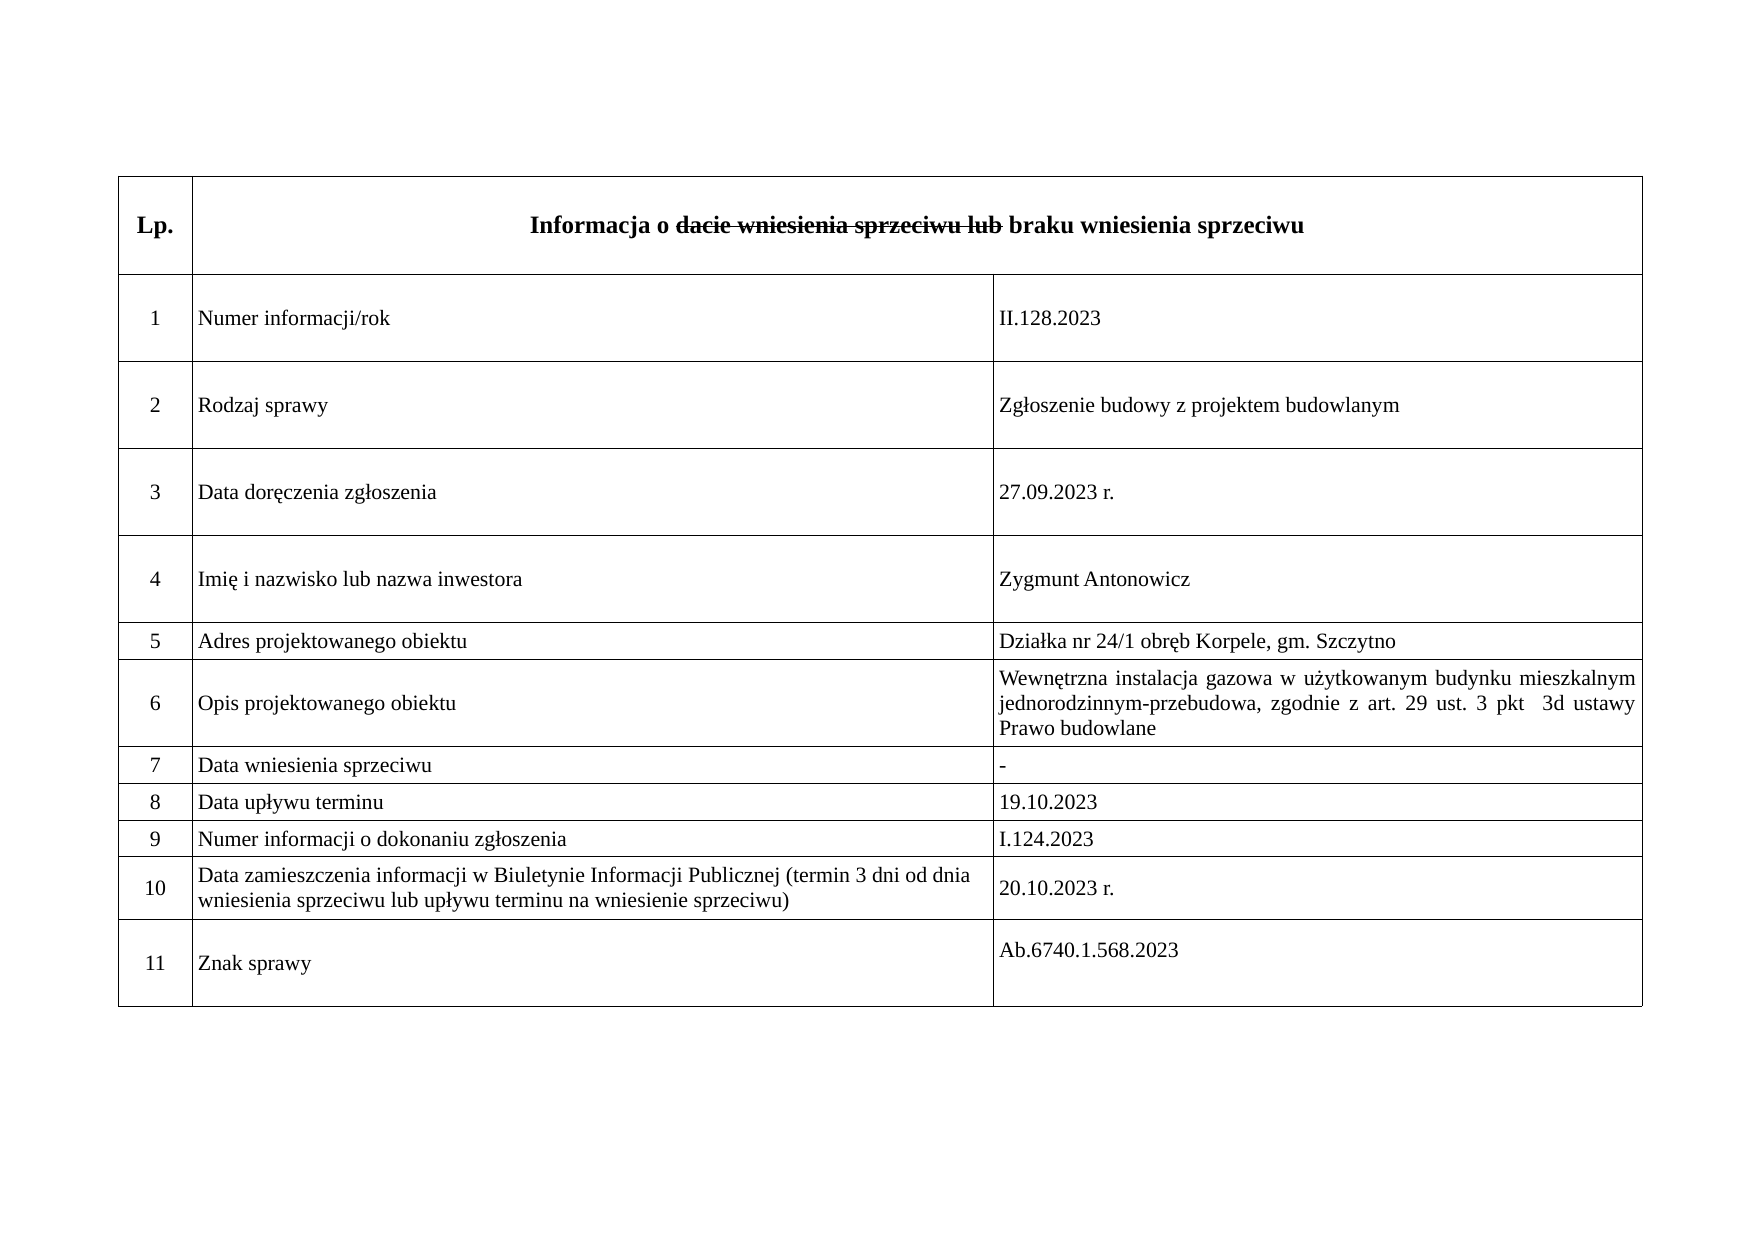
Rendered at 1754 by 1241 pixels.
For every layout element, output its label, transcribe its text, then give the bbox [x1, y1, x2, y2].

table_cell 1 [119, 275, 192, 361]
table_cell Adres projektowanego obiektu [193, 623, 993, 659]
table_cell Znak sprawy [193, 920, 993, 1006]
table_cell 11 [119, 920, 192, 1006]
table_cell Działka nr 24/1 obręb Korpele, gm. Szczytno [994, 623, 1642, 659]
table_cell Data wniesienia sprzeciwu [193, 747, 993, 783]
table_cell Numer informacji/rok [193, 275, 993, 361]
table_cell Opis projektowanego obiektu [193, 660, 993, 746]
table_cell 7 [119, 747, 192, 783]
table_cell 4 [119, 536, 192, 622]
table_cell Data doręczenia zgłoszenia [193, 449, 993, 535]
table_cell II.128.2023 [994, 275, 1642, 361]
table_header Informacja o dacie wniesienia sprzeciwu lub braku wniesienia sprzeciwu [193, 177, 1642, 273]
table_header Lp. [119, 177, 192, 273]
table_cell 20.10.2023 r. [994, 857, 1642, 918]
table_cell 8 [119, 784, 192, 820]
table_cell Data upływu terminu [193, 784, 993, 820]
table_cell Numer informacji o dokonaniu zgłoszenia [193, 821, 993, 856]
table_cell 27.09.2023 r. [994, 449, 1642, 535]
table_cell Rodzaj sprawy [193, 362, 993, 448]
table_cell Data zamieszczenia informacji w Biuletynie Informacji Publicznej (termin 3 dni od dnia wniesienia sprzeciwu lub upływu terminu na wniesienie sprzeciwu) [193, 857, 993, 918]
table_cell 10 [119, 857, 192, 918]
table_cell Zgłoszenie budowy z projektem budowlanym [994, 362, 1642, 448]
table_cell 6 [119, 660, 192, 746]
table_cell Wewnętrzna instalacja gazowa w użytkowanym budynku mieszkalnym jednorodzinnym-przebudowa, zgodnie z art. 29 ust. 3 pkt 3d ustawy Prawo budowlane [994, 660, 1642, 746]
table_cell 19.10.2023 [994, 784, 1642, 820]
table_cell 9 [119, 821, 192, 856]
table_cell 3 [119, 449, 192, 535]
table_cell Imię i nazwisko lub nazwa inwestora [193, 536, 993, 622]
table_cell - [994, 747, 1642, 783]
table_cell Zygmunt Antonowicz [994, 536, 1642, 622]
table_cell Ab.6740.1.568.2023 [994, 920, 1642, 1006]
table_cell 5 [119, 623, 192, 659]
table_cell 2 [119, 362, 192, 448]
table_cell I.124.2023 [994, 821, 1642, 856]
